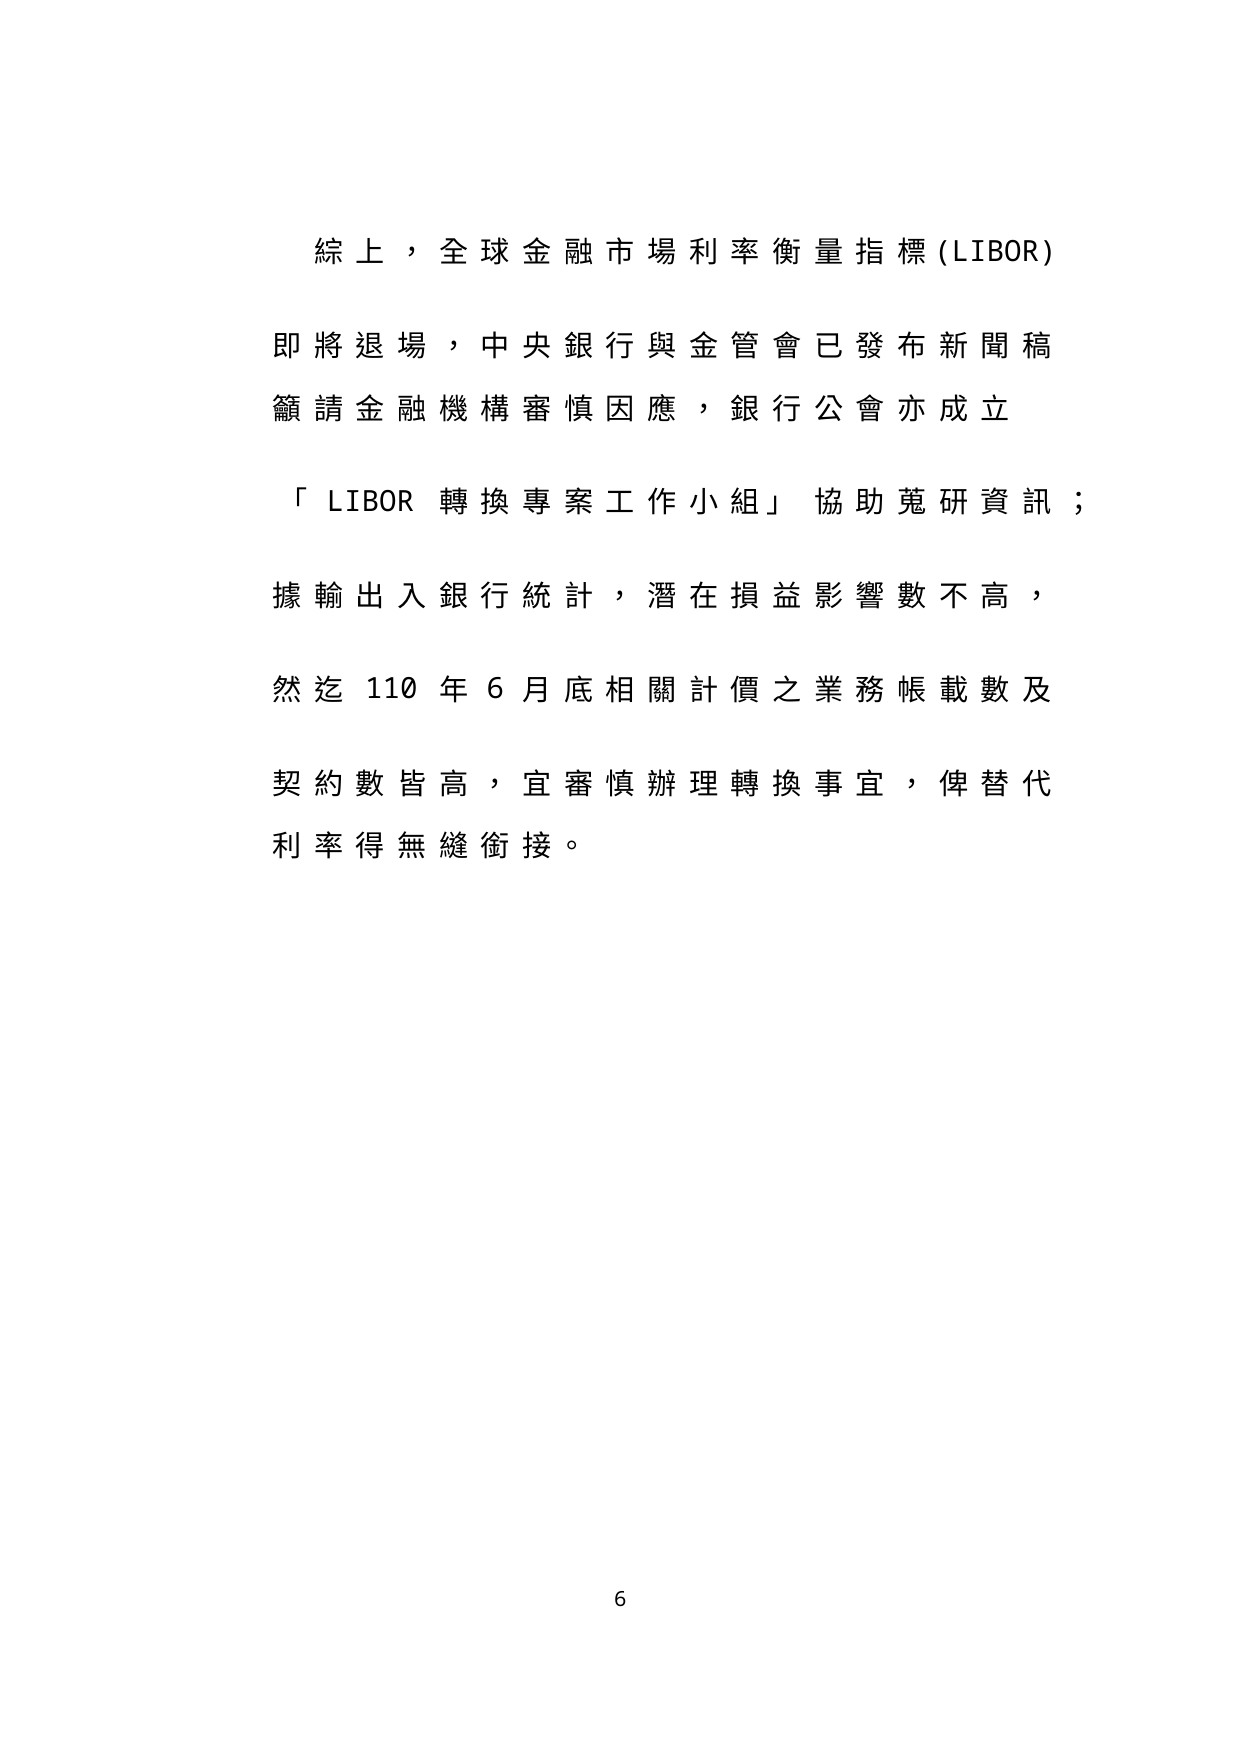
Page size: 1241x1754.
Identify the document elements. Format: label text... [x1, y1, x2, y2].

text 綜上，全球金融市場利率衡量指標(LIBOR)即將退場，中央銀行與金管會已發布新聞稿籲請金融機構審慎因應，銀行公會亦成立「LIBOR轉換專案工作小組」協助蒐研資訊；據輸出入銀行統計，潛在損益影響數不高，然迄110年6月底相關計價之業務帳載數及契約數皆高，宜審慎辦理轉換事宜，俾替代利率得無縫銜接。 [242, 177, 1058, 865]
